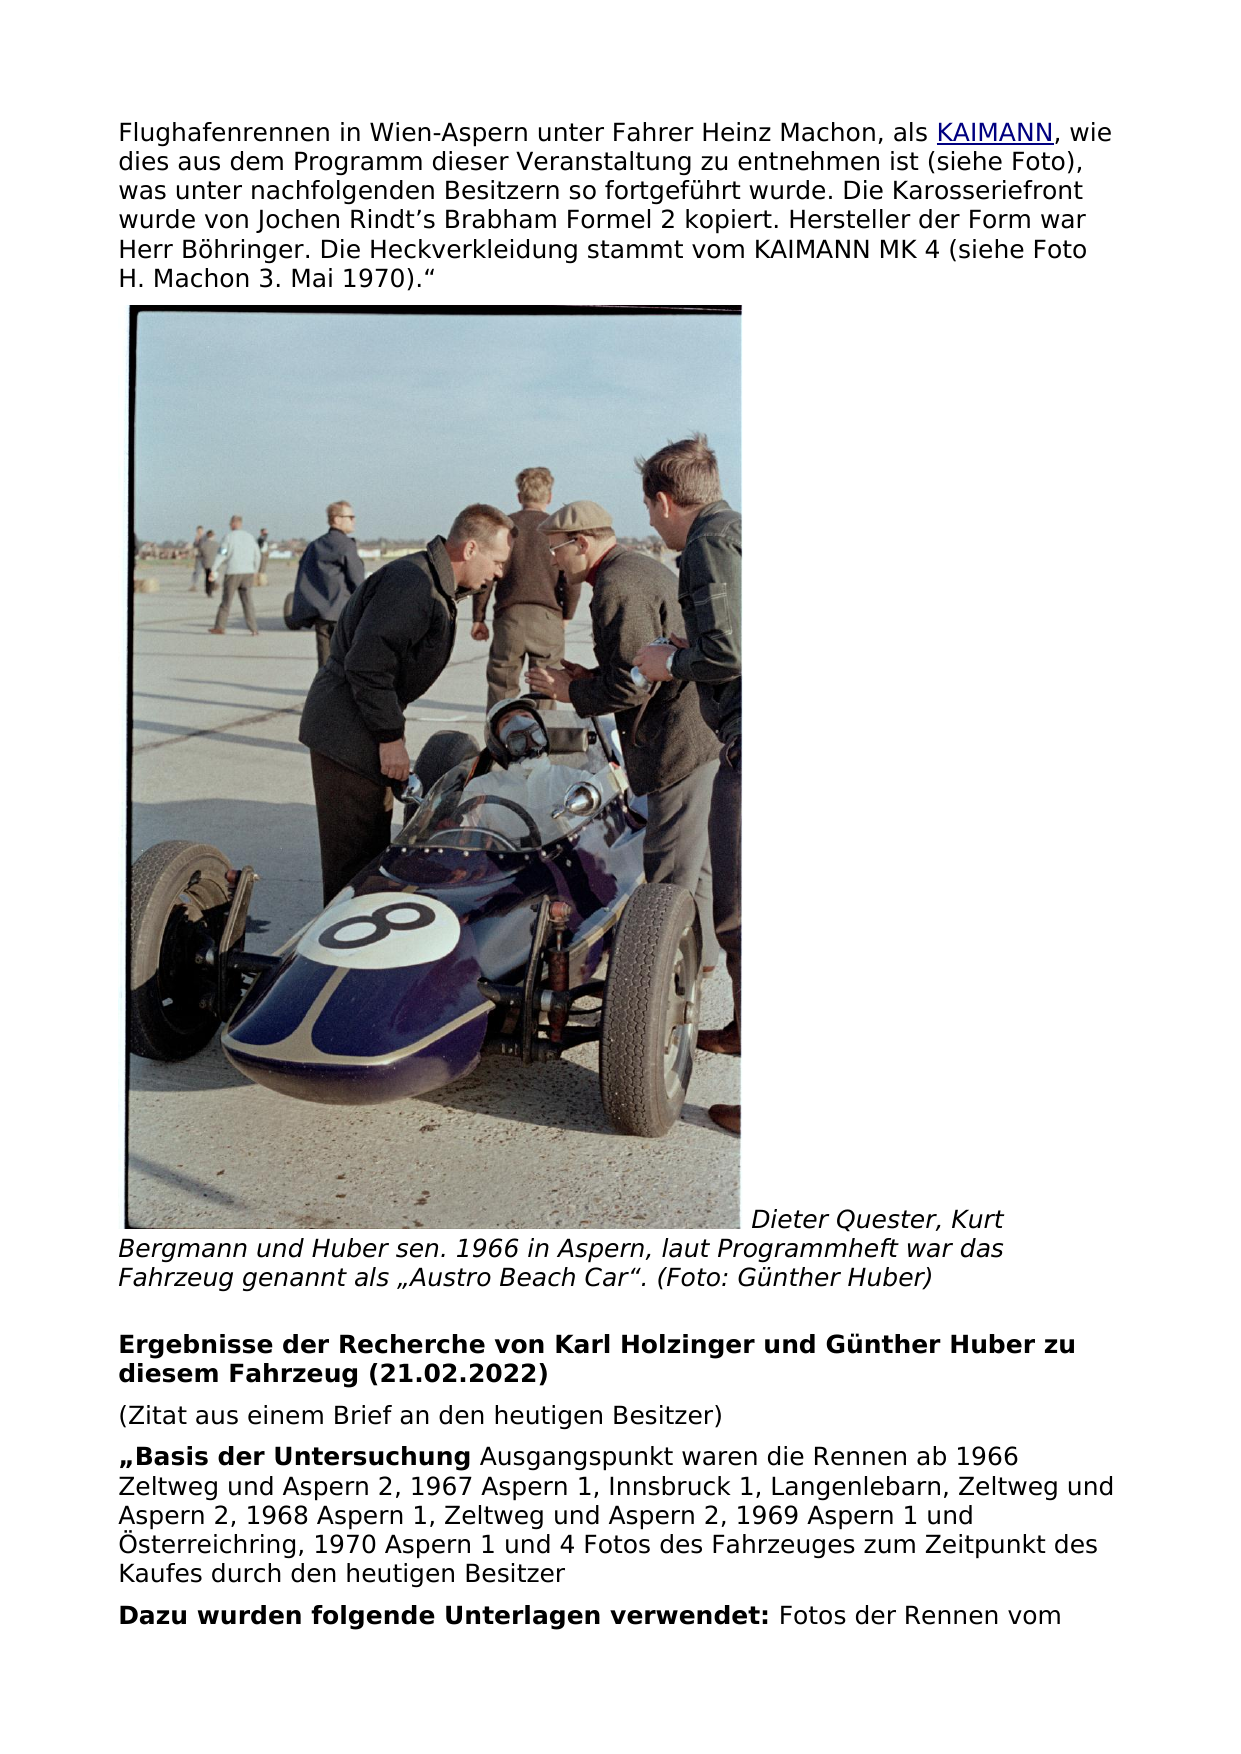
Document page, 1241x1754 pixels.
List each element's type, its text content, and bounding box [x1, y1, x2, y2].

text „Basis der Untersuchung Ausgangspunkt waren die Rennen ab 1966 Zeltweg und Aspern 2, 1967 Aspern 1, Innsbruck 1, Langenlebarn, Zeltweg und Aspern 2, 1968 Aspern 1, Zeltweg und Aspern 2, 1969 Aspern 1 und Österreichring, 1970 Aspern 1 und 4 Fotos des Fahrzeuges zum Zeitpunkt des Kaufes durch den heutigen Besitzer [118, 1443, 1122, 1588]
text (Zitat aus einem Brief an den heutigen Besitzer) [118, 1401, 1122, 1430]
picture [118, 305, 744, 1229]
text Dazu wurden folgende Unterlagen verwendet: Fotos der Rennen vom [118, 1601, 1122, 1630]
subtitle Ergebnisse der Recherche von Karl Holzinger und Günther Huber zu diesem Fahrzeug (21.02.2022) [118, 1330, 1122, 1388]
text Flughafenrennen in Wien-Aspern unter Fahrer Heinz Machon, als KAIMANN, wie dies aus dem Programm dieser Veranstaltung zu entnehmen ist (siehe Foto), was unter nachfolgenden Besitzern so fortgeführt wurde. Die Karosseriefront wurde von Jochen Rindt’s Brabham Formel 2 kopiert. Hersteller der Form war Herr Böhringer. Die Heckverkleidung stammt vom KAIMANN MK 4 (siehe Foto H. Machon 3. Mai 1970).“ [118, 118, 1122, 293]
text Dieter Quester, Kurt Bergmann und Huber sen. 1966 in Aspern, laut Programmheft war das Fahrzeug genannt als „Austro Beach Car“. (Foto: Günther Huber) [118, 306, 1122, 1293]
